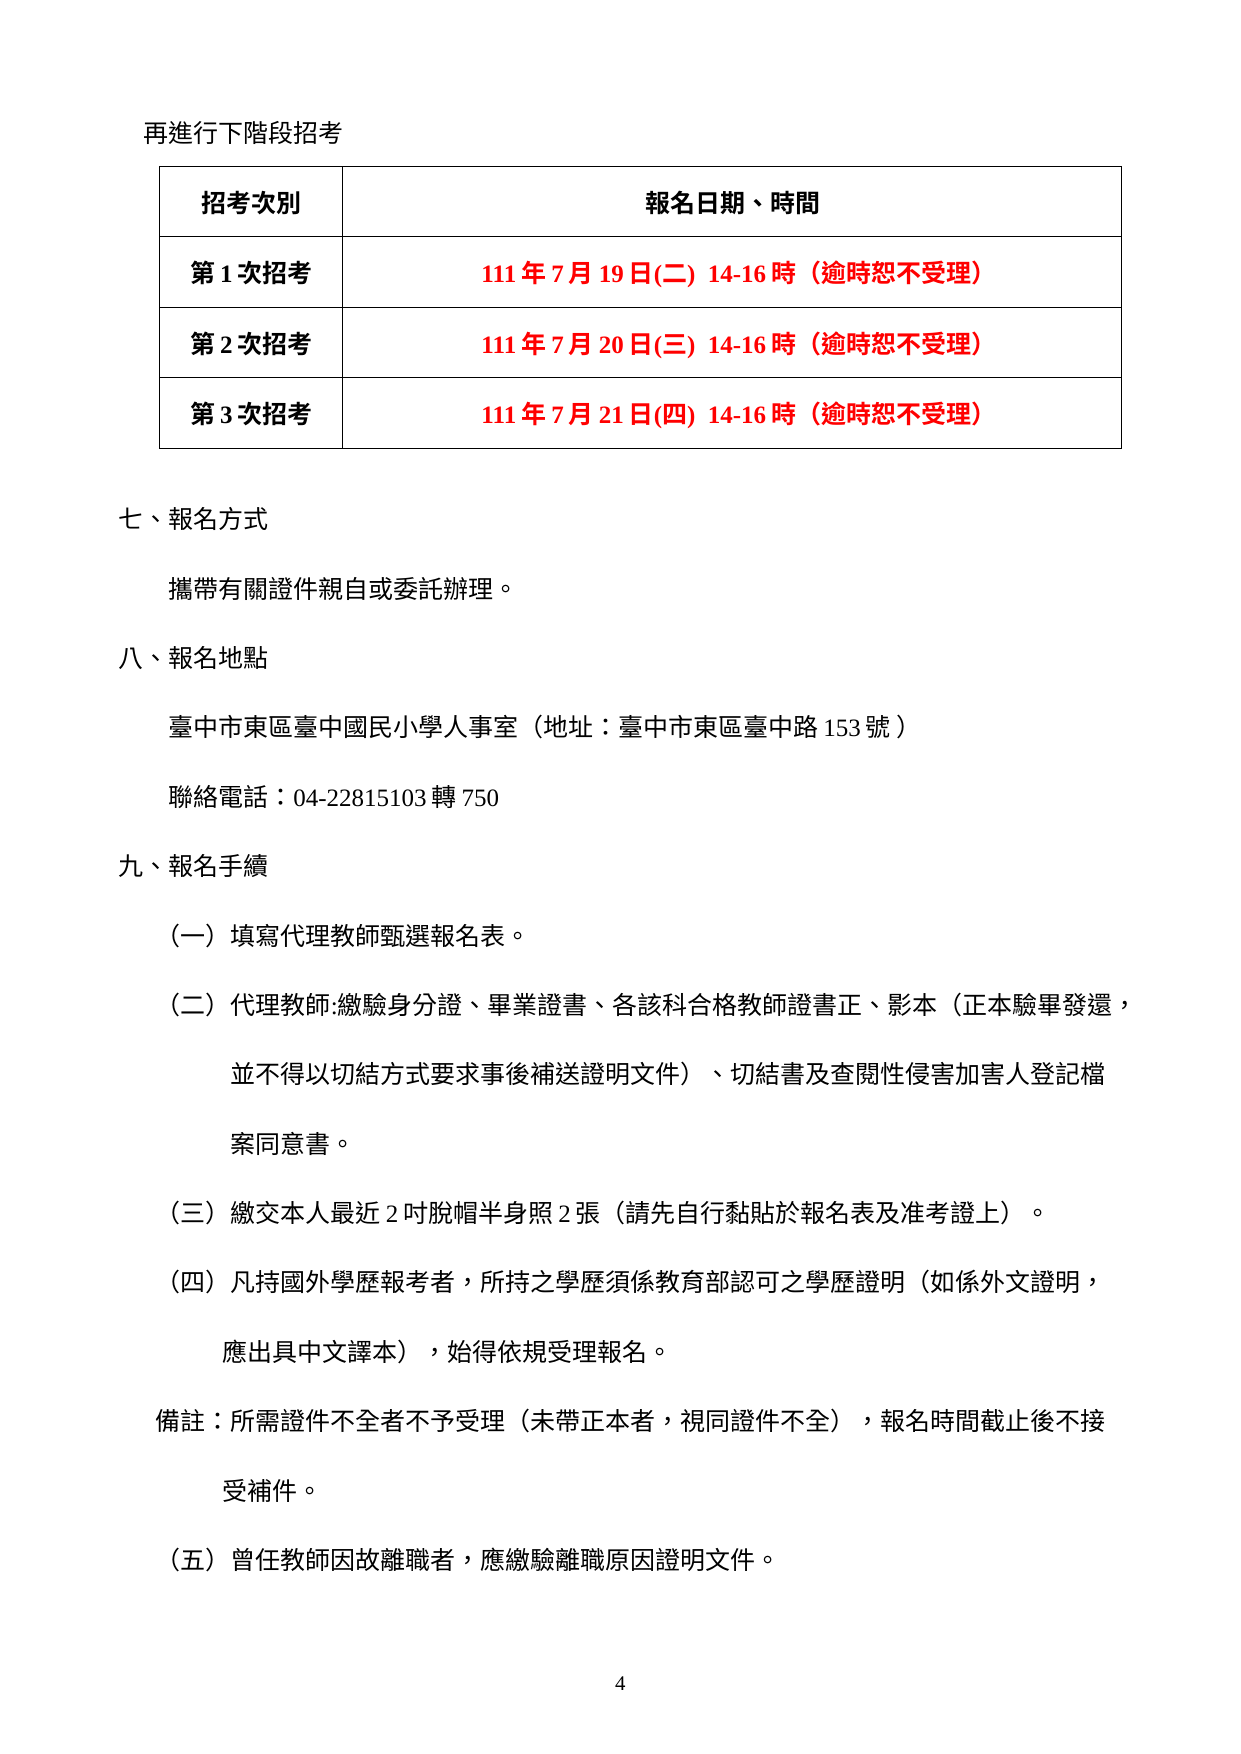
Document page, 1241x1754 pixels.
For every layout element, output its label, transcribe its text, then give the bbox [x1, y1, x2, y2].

text （四）凡持國外學歷報考者，所持之學歷須係教育部認可之學歷證明（如係外文證明，應出具中文譯本），始得依規受理報名。 [156, 1246, 1122, 1385]
text 再進行下階段招考 [118, 96, 1122, 166]
table_cell 第2次招考 [160, 308, 342, 377]
table_cell 第3次招考 [160, 378, 342, 447]
table_header 報名日期、時間 [343, 167, 1121, 236]
text （一）填寫代理教師甄選報名表。 [118, 899, 1122, 969]
text 七、報名方式 攜帶有關證件親自或委託辦理。 [118, 483, 1122, 622]
text 聯絡電話：04-22815103轉750 [168, 761, 1122, 830]
text 備註：所需證件不全者不予受理（未帶正本者，視同證件不全），報名時間截止後不接受補件。 [156, 1385, 1122, 1524]
table_cell 111年7月21日(四) 14-16時（逾時恕不受理） [343, 378, 1121, 447]
table_cell 第1次招考 [160, 237, 342, 307]
text （三）繳交本人最近2吋脫帽半身照2張（請先自行黏貼於報名表及准考證上）。 [156, 1177, 1122, 1246]
text （二）代理教師:繳驗身分證、畢業證書、各該科合格教師證書正、影本（正本驗畢發還，並不得以切結方式要求事後補送證明文件）、切結書及查閱性侵害加害人登記檔案同意書。 [156, 969, 1122, 1177]
table_cell 111年7月19日(二) 14-16時（逾時恕不受理） [343, 237, 1121, 307]
text （五）曾任教師因故離職者，應繳驗離職原因證明文件。 [156, 1524, 1122, 1593]
text 九、報名手續 [118, 830, 1122, 899]
table_cell 111年7月20日(三) 14-16時（逾時恕不受理） [343, 308, 1121, 377]
table_header 招考次別 [160, 167, 342, 236]
text 八、報名地點 臺中市東區臺中國民小學人事室（地址：臺中市東區臺中路153號 ） [118, 622, 1122, 761]
